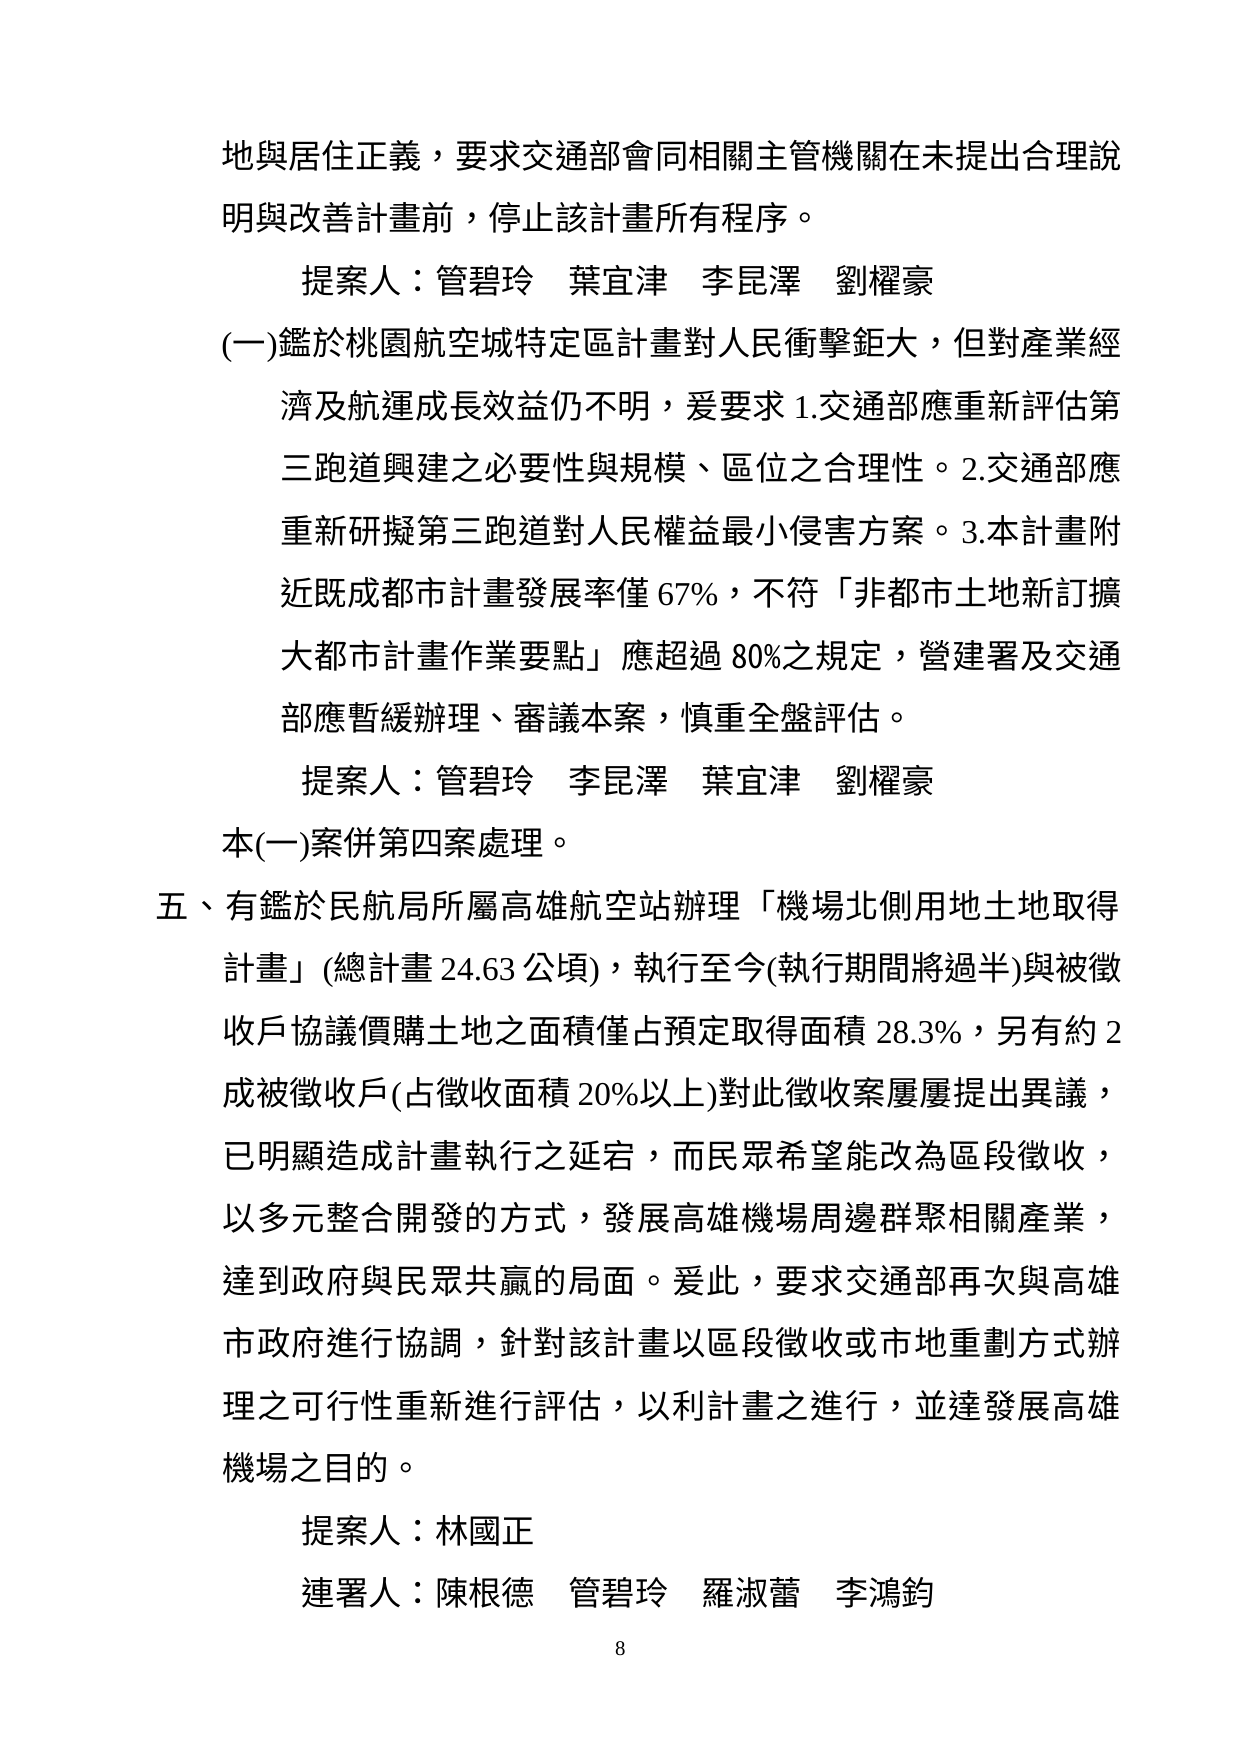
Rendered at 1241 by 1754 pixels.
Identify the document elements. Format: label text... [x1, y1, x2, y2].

text 地與居住正義，要求交通部會同相關主管機關在未提出合理說明與改善計畫前，停止該計畫所有程序。 [221, 112, 1122, 237]
text 提案人：管碧玲 李昆澤 葉宜津 劉櫂豪 [118, 737, 1122, 800]
text 連署人：陳根德 管碧玲 羅淑蕾 李鴻鈞 [118, 1550, 1122, 1612]
text 本(一)案併第四案處理。 [221, 800, 1122, 862]
text (一)鑑於桃園航空城特定區計畫對人民衝擊鉅大，但對產業經濟及航運成長效益仍不明，爰要求1.交通部應重新評估第三跑道興建之必要性與規模、區位之合理性。2.交通部應重新研擬第三跑道對人民權益最小侵害方案。3.本計畫附近既成都市計畫發展率僅67%，不符「非都市土地新訂擴大都市計畫作業要點」應超過80%之規定，營建署及交通部應暫緩辦理、審議本案，慎重全盤評估。 [221, 300, 1122, 737]
text 提案人：管碧玲 葉宜津 李昆澤 劉櫂豪 [118, 237, 1122, 300]
text 五、有鑑於民航局所屬高雄航空站辦理「機場北側用地土地取得計畫」(總計畫24.63公頃)，執行至今(執行期間將過半)與被徵收戶協議價購土地之面積僅占預定取得面積28.3%，另有約2成被徵收戶(占徵收面積20%以上)對此徵收案屢屢提出異議，已明顯造成計畫執行之延宕，而民眾希望能改為區段徵收，以多元整合開發的方式，發展高雄機場周邊群聚相關產業，達到政府與民眾共贏的局面。爰此，要求交通部再次與高雄市政府進行協調，針對該計畫以區段徵收或市地重劃方式辦理之可行性重新進行評估，以利計畫之進行，並達發展高雄機場之目的。 [156, 862, 1122, 1487]
text 提案人：林國正 [118, 1487, 1122, 1550]
